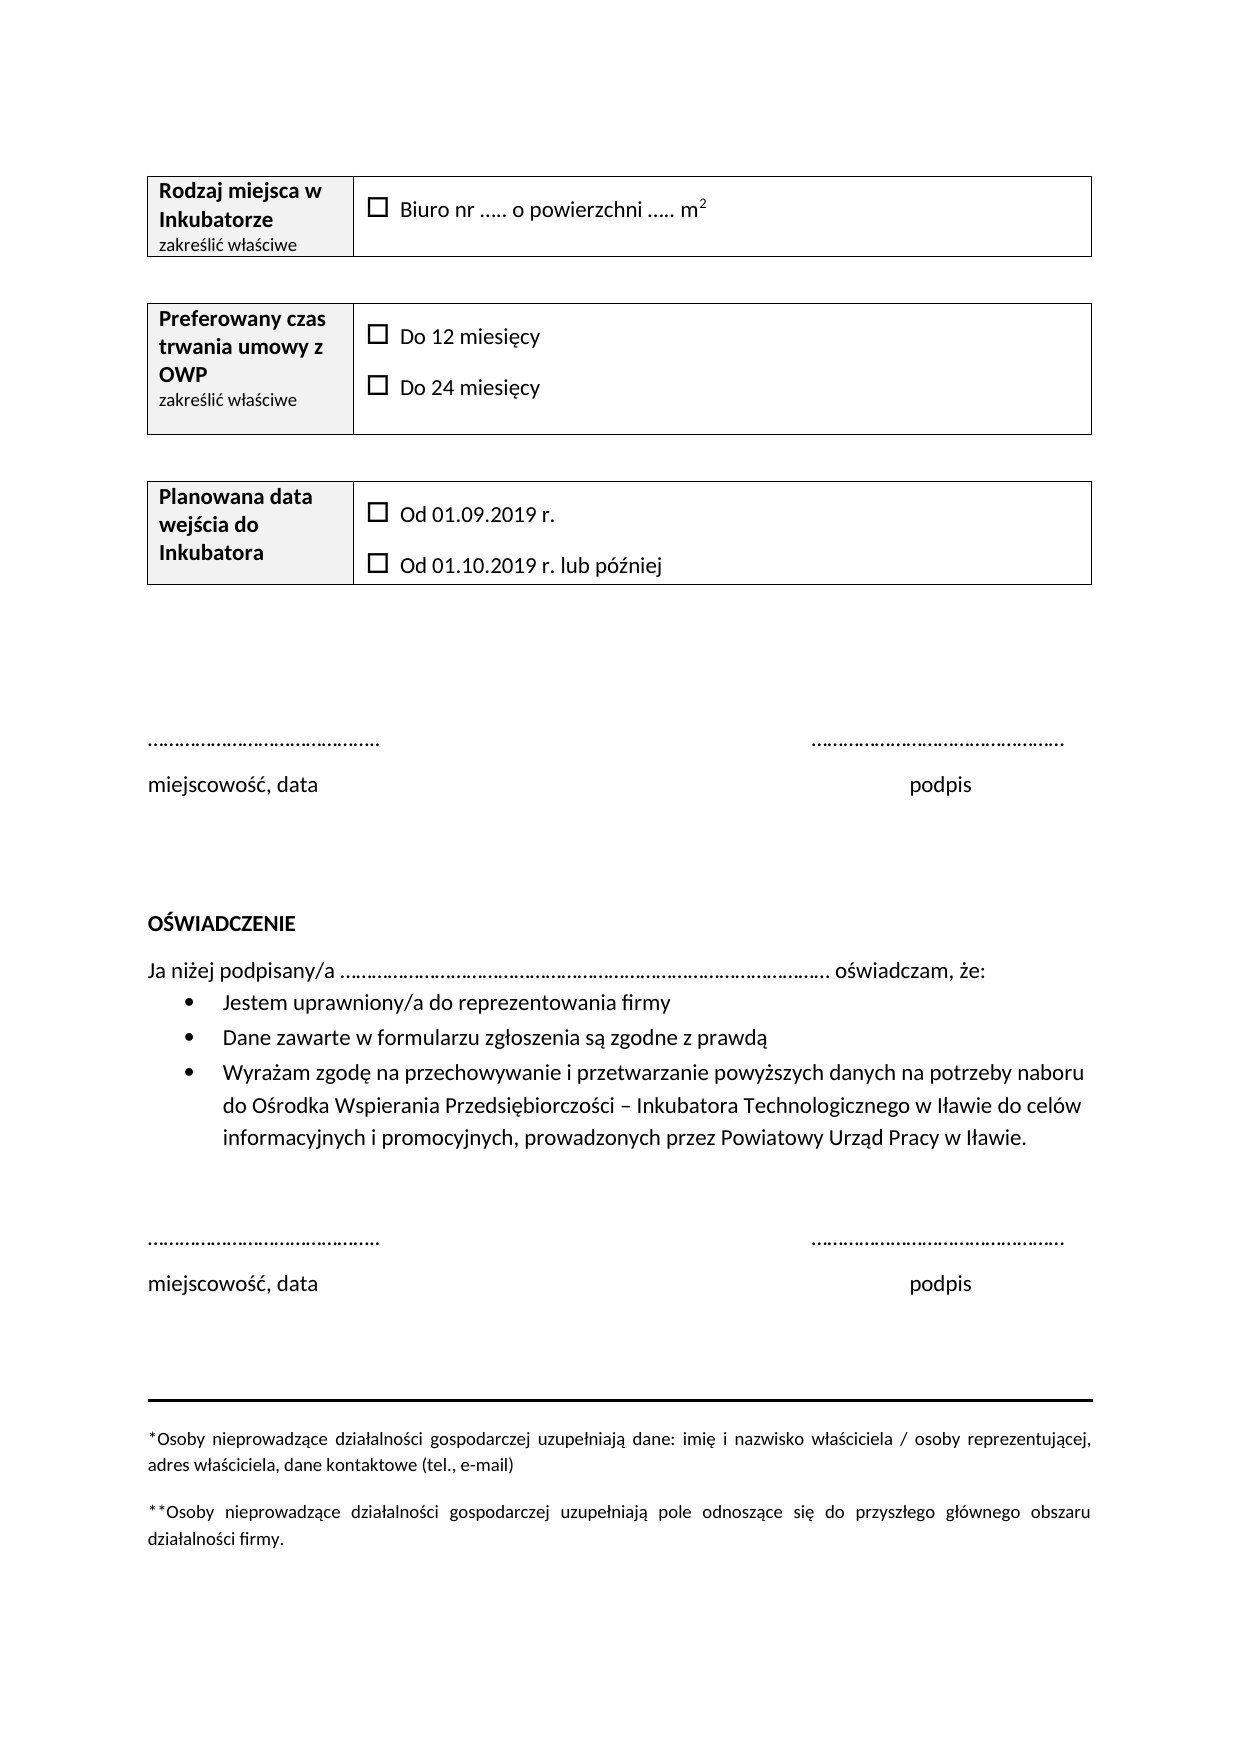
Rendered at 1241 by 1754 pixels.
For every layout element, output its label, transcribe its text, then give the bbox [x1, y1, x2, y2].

text OŚWIADCZENIE [148, 909, 1093, 937]
list Wyrażam zgodę na przechowywanie i przetwarzanie powyższych danych na potrzeby naboru do Ośrodka Wspierania Przedsiębiorczości – Inkubatora Technologicznego w Iławie do celów informacyjnych i promocyjnych, prowadzonych przez Powiatowy Urząd Pracy w Iławie. [185, 1058, 1093, 1151]
text miejscowość, data podpis [148, 770, 1093, 798]
text miejscowość, data podpis [148, 1269, 1093, 1298]
table_header Rodzaj miejsca w Inkubatorze zakreślić właściwe [148, 177, 353, 256]
list Dane zawarte w formularzu zgłoszenia są zgodne z prawdą [185, 1023, 1093, 1051]
table_header □ Do 12 miesięcy □ Do 24 miesięcy [354, 304, 1091, 434]
table_header □ Od 01.09.2019 r. □ Od 01.10.2019 r. lub później [354, 482, 1091, 584]
text …………………………………….. ………………………………………… [148, 1223, 1093, 1251]
list *Osoby nieprowadzące działalności gospodarczej uzupełniają dane: imię i nazwisko właściciela / osoby reprezentującej, adres właściciela, dane kontaktowe (tel., e-mail) [148, 1427, 1093, 1476]
list Jestem uprawniony/a do reprezentowania firmy [185, 988, 1093, 1016]
text Ja niżej podpisany/a ………………………………………………………………………………… oświadczam, że: [148, 956, 1093, 984]
table_header □ Biuro nr ….. o powierzchni ….. m2 [354, 177, 1091, 256]
table_header Planowana data wejścia do Inkubatora [148, 482, 353, 584]
text …………………………………….. ………………………………………… [148, 724, 1093, 752]
table_header Preferowany czas trwania umowy z OWP zakreślić właściwe [148, 304, 353, 434]
list **Osoby nieprowadzące działalności gospodarczej uzupełniają pole odnoszące się do przyszłego głównego obszaru działalności firmy. [148, 1501, 1093, 1550]
